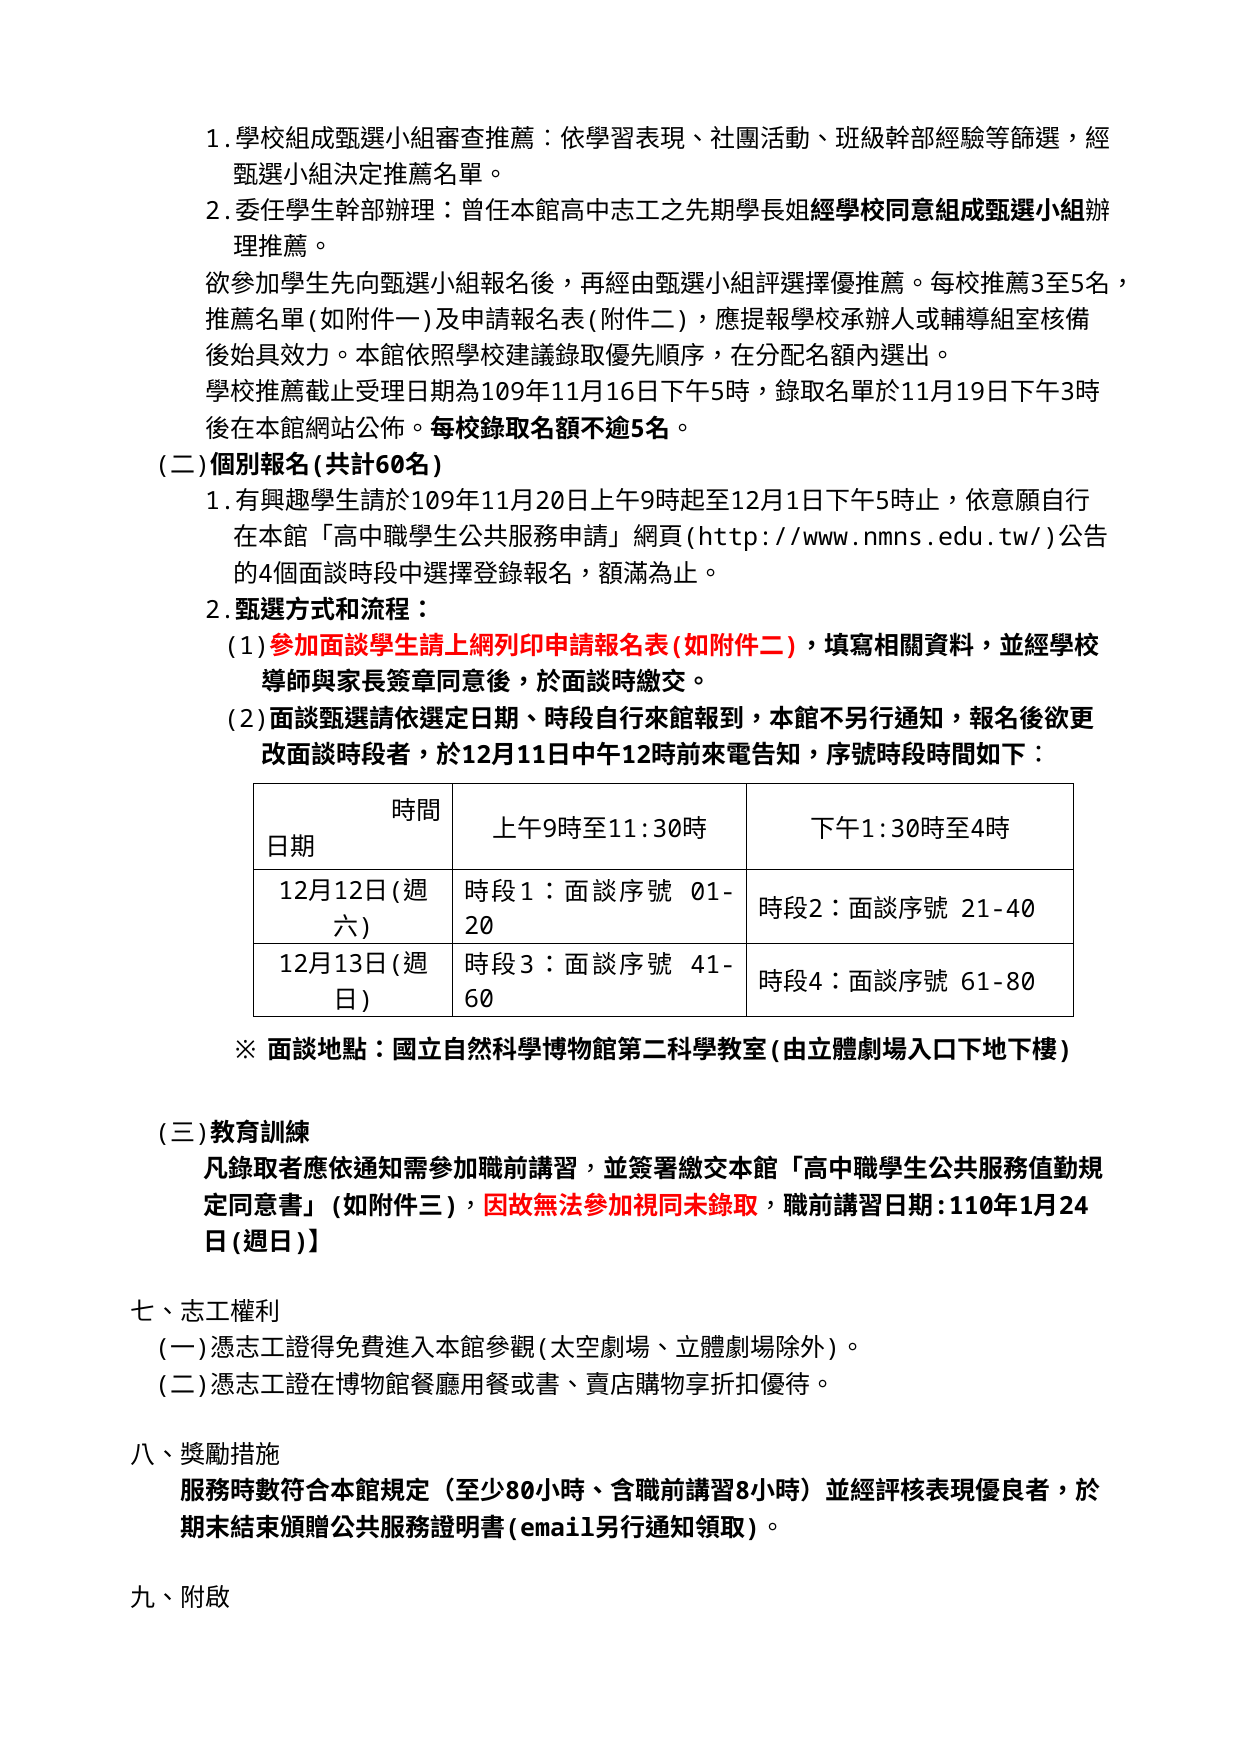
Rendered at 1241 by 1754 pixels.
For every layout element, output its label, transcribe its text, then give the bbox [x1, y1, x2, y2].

text 七、志工權利 [130, 1292, 1058, 1328]
list 面談地點：國立自然科學博物館第二科學教室(由立體劇場入口下地下樓) [230, 1030, 1110, 1066]
text 2.甄選方式和流程： [205, 589, 1110, 626]
table_cell 時段3：面談序號 41-60 [453, 944, 746, 1016]
table_cell 時段2：面談序號 21-40 [747, 870, 1073, 943]
text 欲參加學生先向甄選小組報名後，再經由甄選小組評選擇優推薦。每校推薦3至5名，推薦名單(如附件一)及申請報名表(附件二)，應提報學校承辦人或輔導組室核備後始具效力。本館依照學校建議錄取優先順序，在分配名額內選出。 [205, 263, 1110, 372]
table_header 下午1:30時至4時 [747, 784, 1073, 869]
table_cell 時段4：面談序號 61-80 [747, 944, 1073, 1016]
table_header 上午9時至11:30時 [453, 784, 746, 869]
text 1.學校組成甄選小組審查推薦︰依學習表現、社團活動、班級幹部經驗等篩選，經甄選小組決定推薦名單。 [205, 118, 1110, 191]
text 八、獎勵措施 [130, 1434, 1110, 1471]
text (1)參加面談學生請上網列印申請報名表(如附件二)，填寫相關資料，並經學校導師與家長簽章同意後，於面談時繳交。 [224, 626, 1110, 698]
table_header 時間 日期 [254, 784, 452, 869]
text (三)教育訓練 [155, 1113, 1110, 1149]
table_cell 12月12日(週六) [254, 870, 452, 943]
table_cell 12月13日(週日) [254, 944, 452, 1016]
text (一)憑志工證得免費進入本館參觀(太空劇場、立體劇場除外)。 [155, 1328, 1110, 1364]
text 學校推薦截止受理日期為109年11月16日下午5時，錄取名單於11月19日下午3時後在本館網站公佈。每校錄取名額不逾5名。 [205, 372, 1110, 444]
text 2.委任學生幹部辦理：曾任本館高中志工之先期學長姐經學校同意組成甄選小組辦理推薦。 [205, 191, 1110, 263]
text (二)憑志工證在博物館餐廳用餐或書、賣店購物享折扣優待。 [155, 1364, 1110, 1400]
text 九、附啟 [130, 1577, 1058, 1613]
text (二)個別報名(共計60名) [155, 444, 1110, 481]
text 1.有興趣學生請於109年11月20日上午9時起至12月1日下午5時止，依意願自行在本館「高中職學生公共服務申請」網頁(http://www.nmns.edu.tw/)公告的4個面談時段中選擇登錄報名，額滿為止。 [205, 481, 1110, 589]
text (2)面談甄選請依選定日期、時段自行來館報到，本館不另行通知，報名後欲更改面談時段者，於12月11日中午12時前來電告知，序號時段時間如下： [224, 698, 1110, 771]
text 凡錄取者應依通知需參加職前講習，並簽署繳交本館「高中職學生公共服務值勤規定同意書」(如附件三)，因故無法參加視同未錄取，職前講習日期:110年1月24日(週日)】 [204, 1149, 1110, 1258]
table_cell 時段1：面談序號 01-20 [453, 870, 746, 943]
text 服務時數符合本館規定（至少80小時、含職前講習8小時）並經評核表現優良者，於期末結束頒贈公共服務證明書(email另行通知領取)。 [180, 1471, 1110, 1543]
